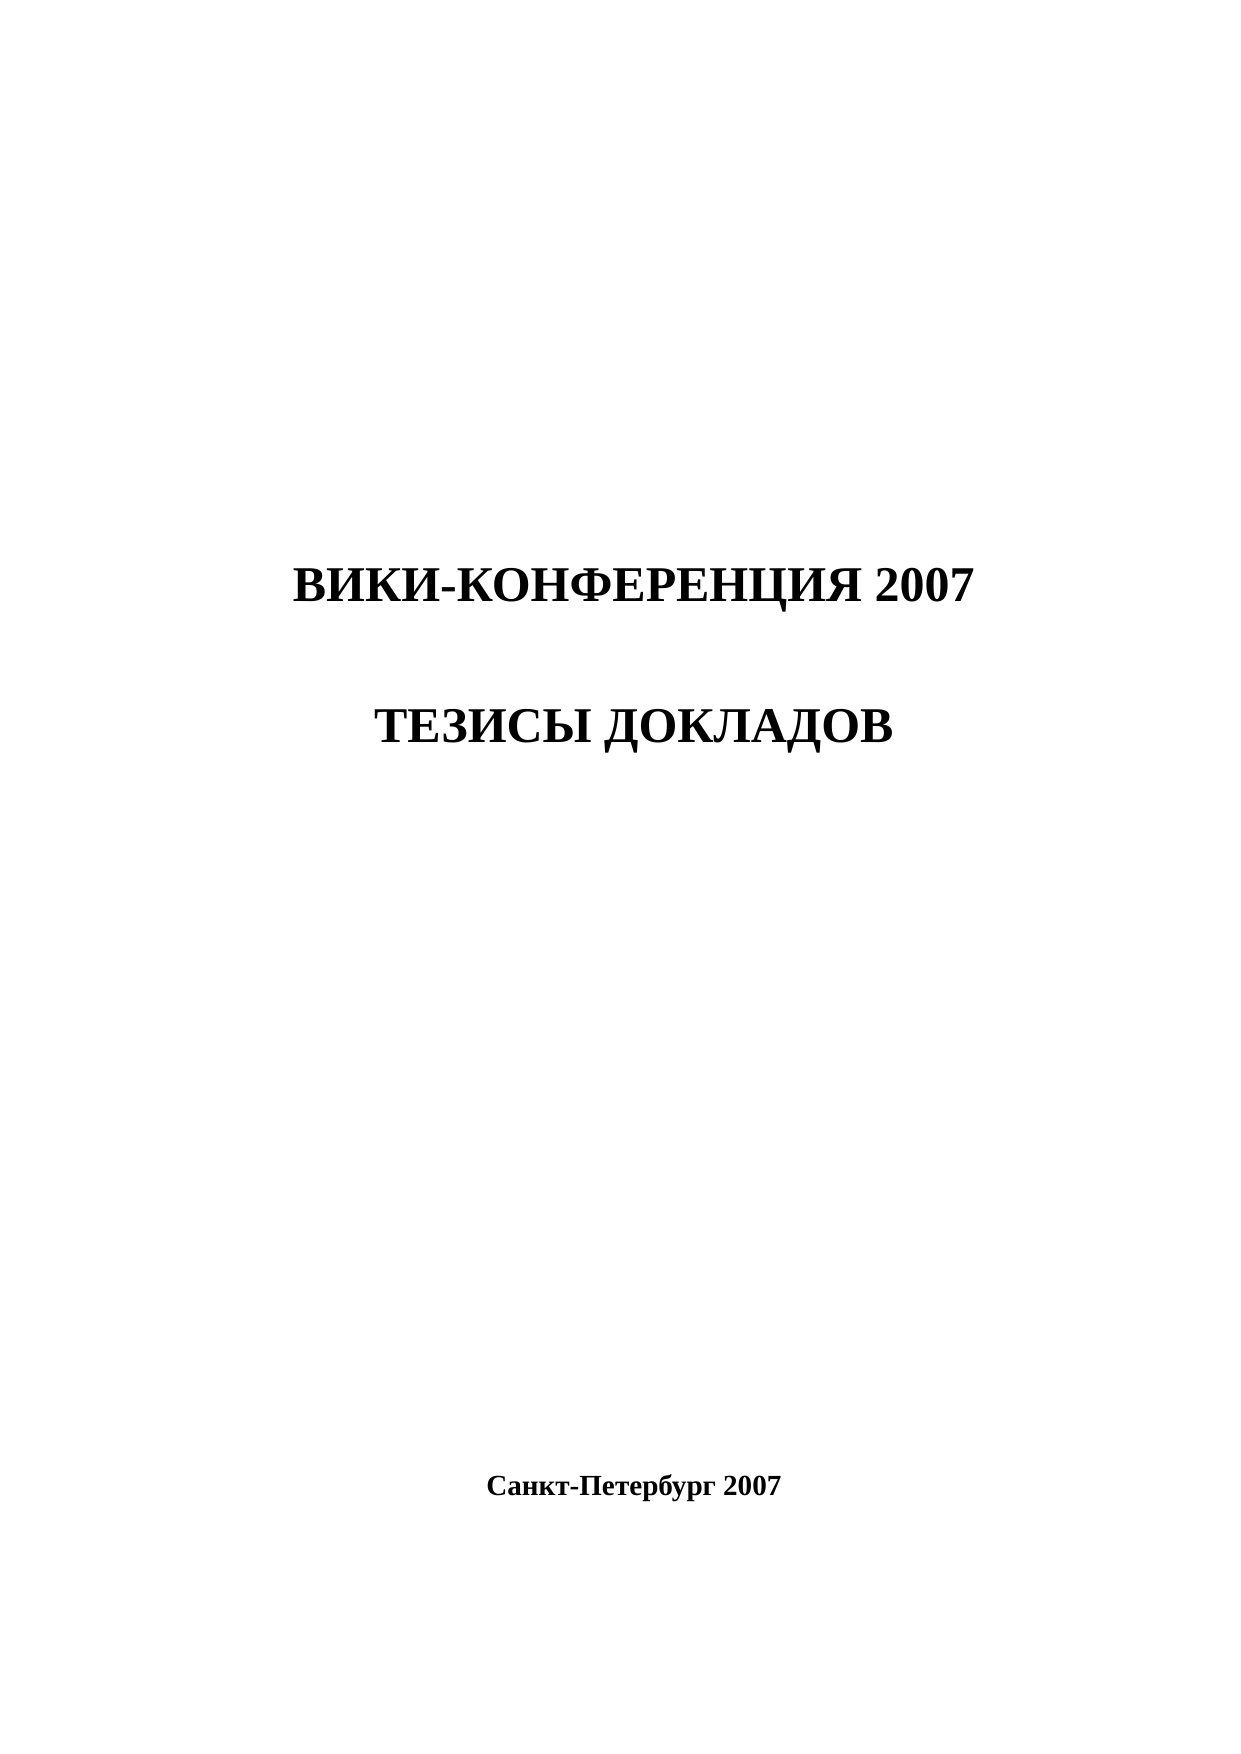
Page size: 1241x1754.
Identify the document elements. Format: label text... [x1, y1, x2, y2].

subtitle тезисы докладов [177, 696, 1090, 753]
subtitle Санкт-Петербург 2007 [177, 1468, 1090, 1502]
subtitle Вики-конференция 2007 [177, 555, 1090, 612]
